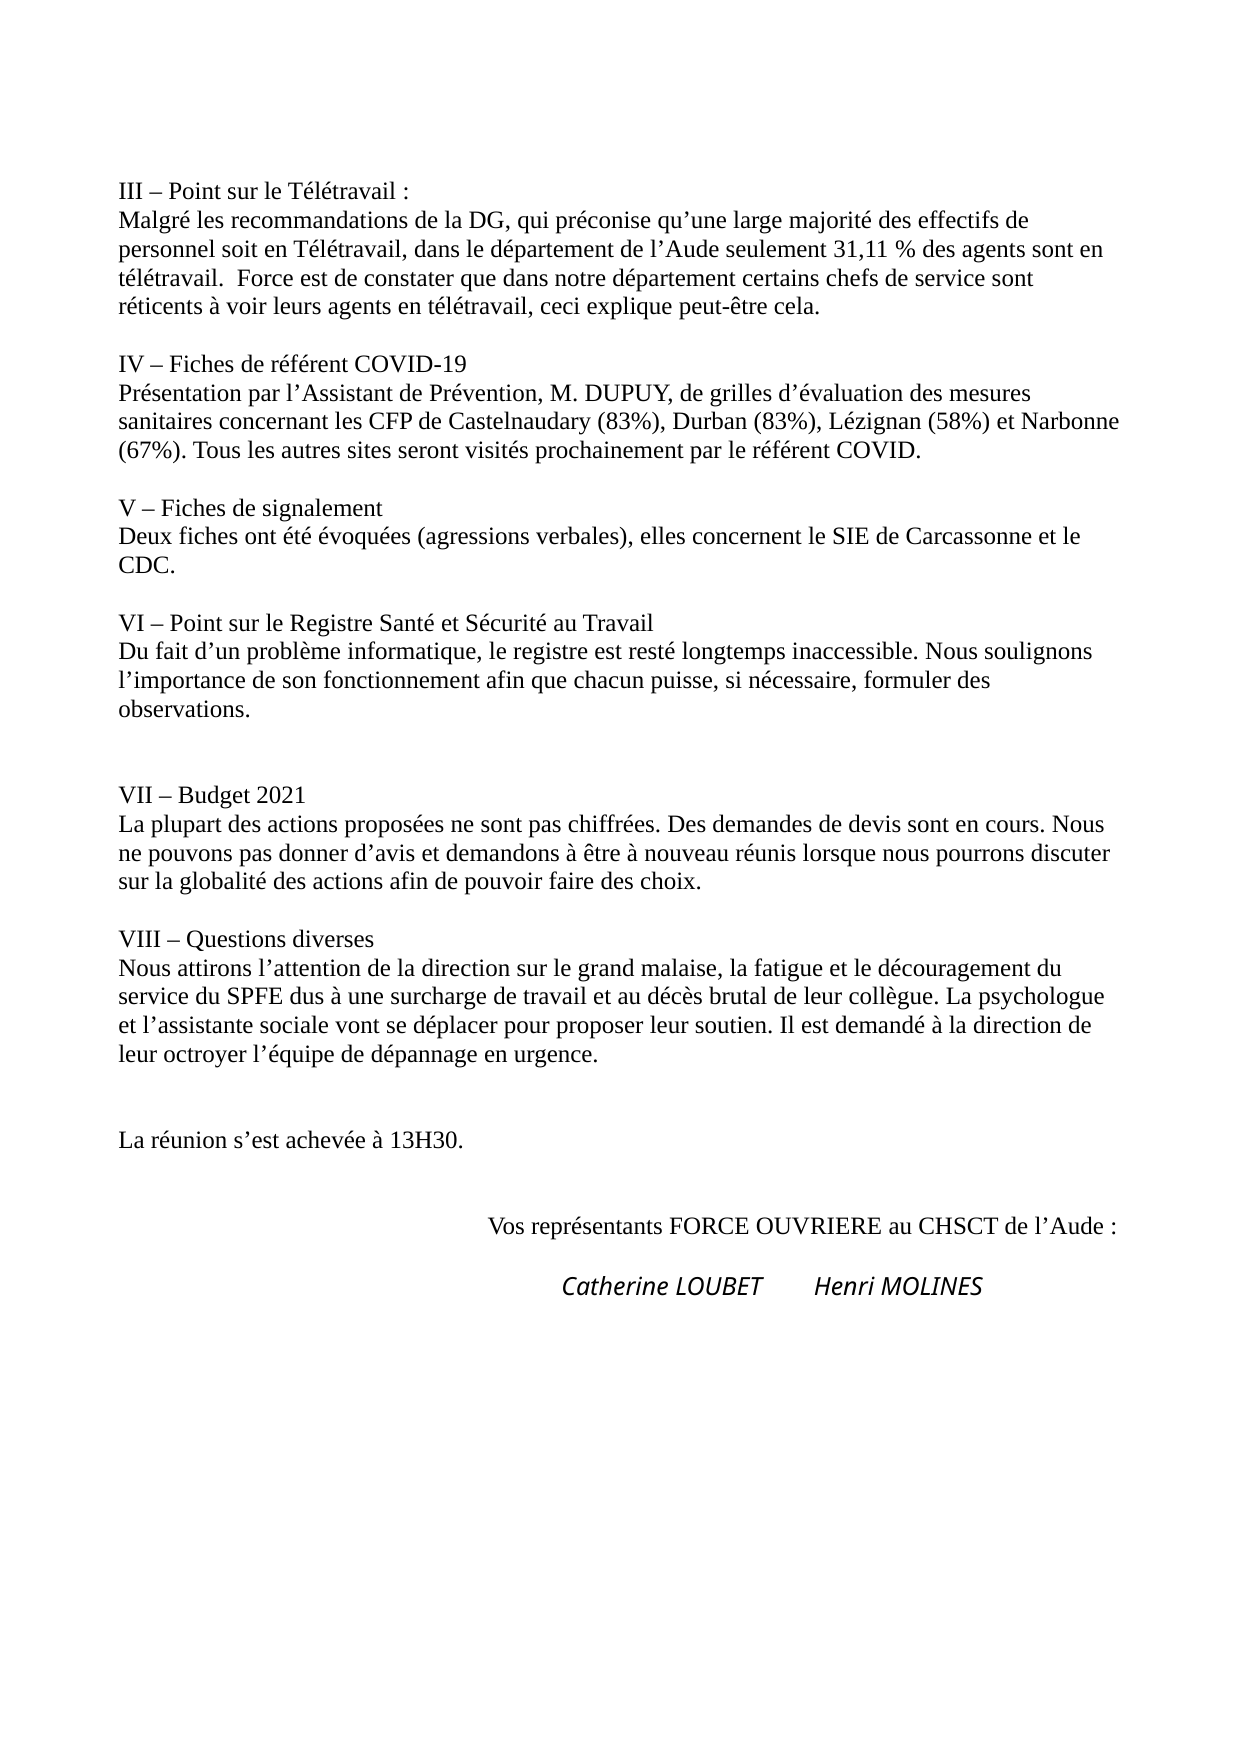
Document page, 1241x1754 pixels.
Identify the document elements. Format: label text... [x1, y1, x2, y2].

text VI – Point sur le Registre Santé et Sécurité au Travail [118, 608, 1122, 636]
text Du fait d’un problème informatique, le registre est resté longtemps inaccessible. Nous soulignons l’importance de son fonctionnement afin que chacun puisse, si nécessaire, formuler des observations. [118, 636, 1122, 723]
text Deux fiches ont été évoquées (agressions verbales), elles concernent le SIE de Carcassonne et le CDC. [118, 521, 1122, 579]
text Vos représentants FORCE OUVRIERE au CHSCT de l’Aude : [118, 1211, 1122, 1240]
text Malgré les recommandations de la DG, qui préconise qu’une large majorité des effectifs de personnel soit en Télétravail, dans le département de l’Aude seulement 31,11 % des agents sont en télétravail. Force est de constater que dans notre département certains chefs de service sont réticents à voir leurs agents en télétravail, ceci explique peut-être cela. [118, 205, 1122, 320]
text Nous attirons l’attention de la direction sur le grand malaise, la fatigue et le découragement du service du SPFE dus à une surcharge de travail et au décès brutal de leur collègue. La psychologue et l’assistante sociale vont se déplacer pour proposer leur soutien. Il est demandé à la direction de leur octroyer l’équipe de dépannage en urgence. [118, 953, 1122, 1068]
text VII – Budget 2021 [118, 780, 1122, 809]
text La plupart des actions proposées ne sont pas chiffrées. Des demandes de devis sont en cours. Nous ne pouvons pas donner d’avis et demandons à être à nouveau réunis lorsque nous pourrons discuter sur la globalité des actions afin de pouvoir faire des choix. [118, 809, 1122, 895]
text VIII – Questions diverses [118, 924, 1122, 953]
text III – Point sur le Télétravail : [118, 176, 1122, 205]
text Catherine LOUBET Henri MOLINES [118, 1269, 1122, 1303]
text IV – Fiches de référent COVID-19 [118, 349, 1122, 378]
text La réunion s’est achevée à 13H30. [118, 1125, 1122, 1154]
text Présentation par l’Assistant de Prévention, M. DUPUY, de grilles d’évaluation des mesures sanitaires concernant les CFP de Castelnaudary (83%), Durban (83%), Lézignan (58%) et Narbonne (67%). Tous les autres sites seront visités prochainement par le référent COVID. [118, 378, 1122, 464]
text V – Fiches de signalement [118, 493, 1122, 521]
